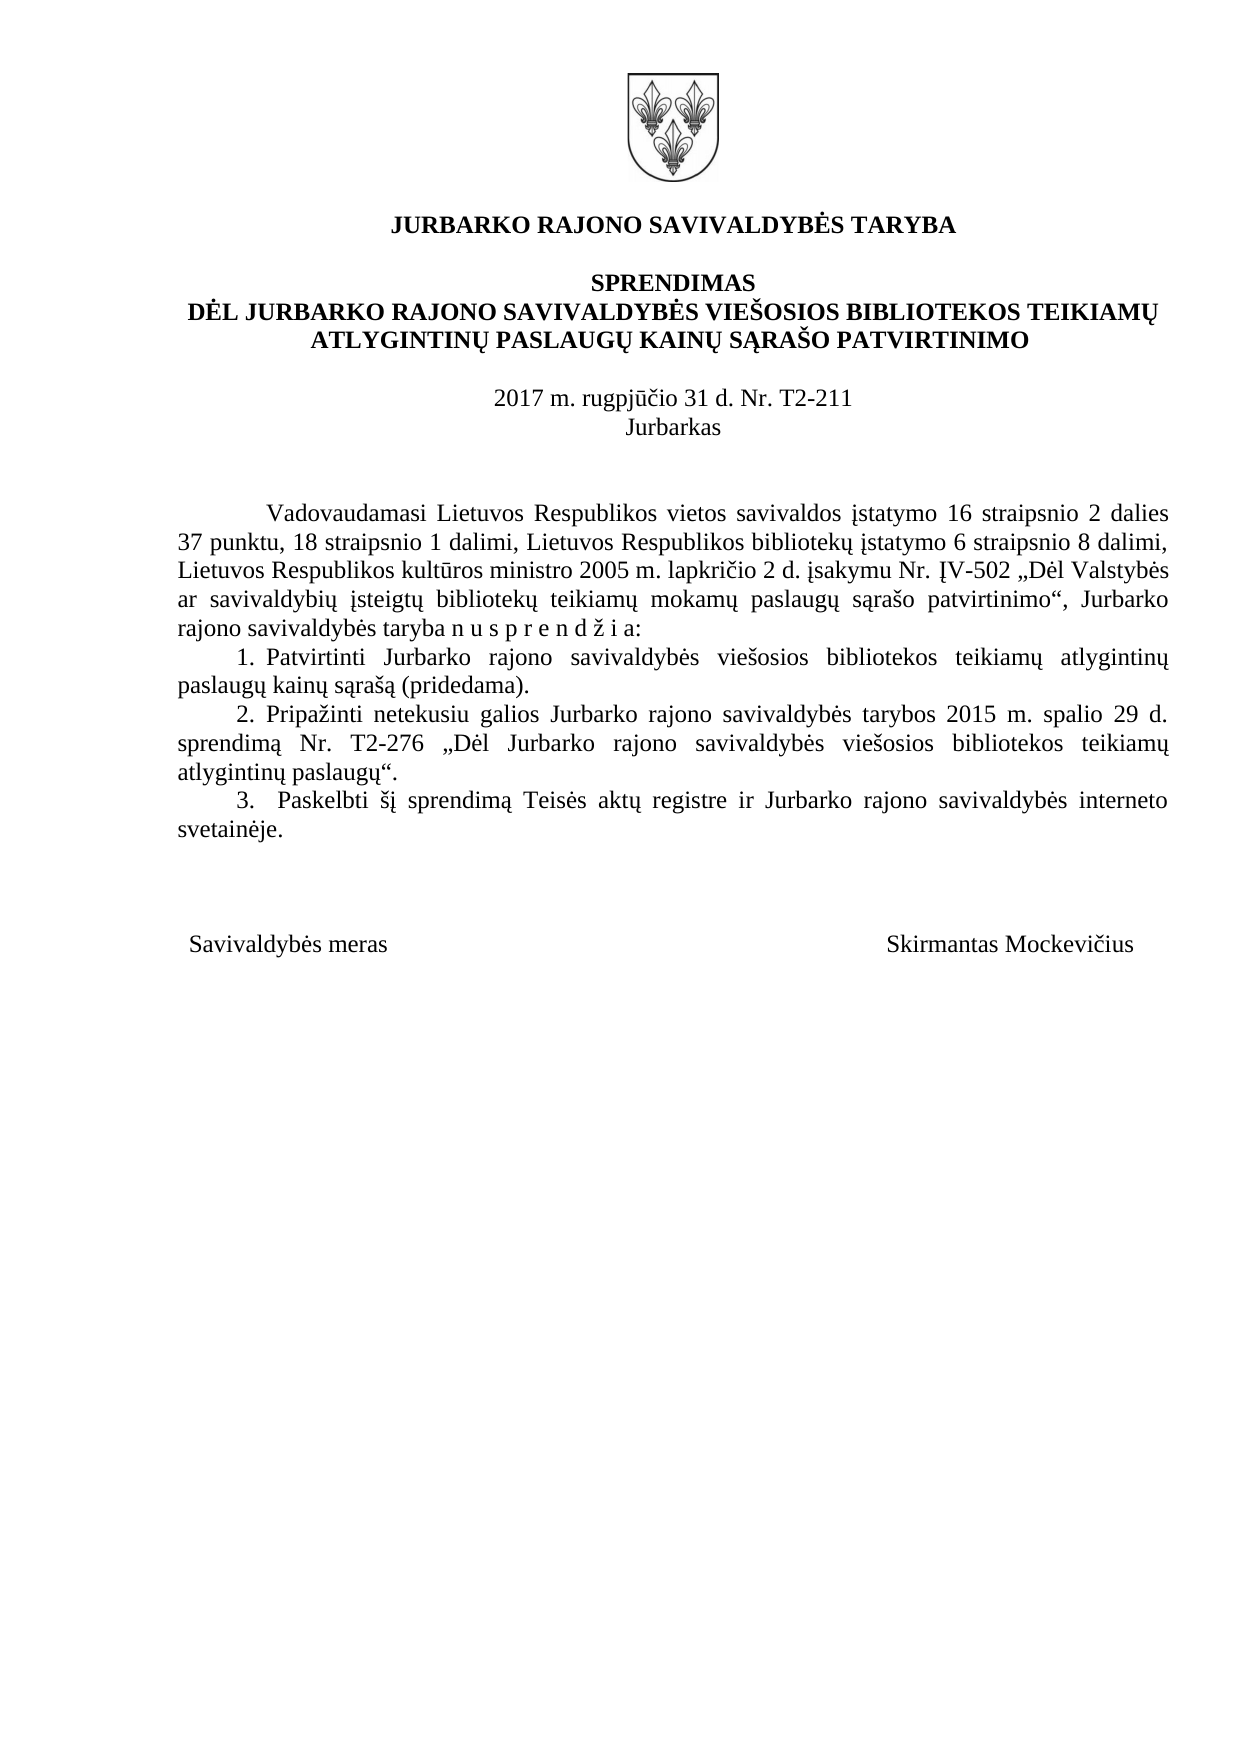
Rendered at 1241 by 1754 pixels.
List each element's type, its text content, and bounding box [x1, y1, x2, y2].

text JURBARKO RAJONO SAVIVALDYBĖS TARYBA [177, 211, 1169, 239]
text SPRENDIMAS [177, 268, 1169, 297]
text Vadovaudamasi Lietuvos Respublikos vietos savivaldos įstatymo 16 straipsnio 2 dalies 37 punktu, 18 straipsnio 1 dalimi, Lietuvos Respublikos bibliotekų įstatymo 6 straipsnio 8 dalimi, Lietuvos Respublikos kultūros ministro 2005 m. lapkričio 2 d. įsakymu Nr. ĮV-502 „Dėl Valstybės ar savivaldybių įsteigtų bibliotekų teikiamų mokamų paslaugų sąrašo patvirtinimo“, Jurbarko rajono savivaldybės taryba n u s p r e n d ž i a: [177, 498, 1169, 642]
text 2017 m. rugpjūčio 31 d. Nr. T2-211 [177, 383, 1169, 412]
text Jurbarkas [177, 412, 1169, 441]
text 1. Patvirtinti Jurbarko rajono savivaldybės viešosios bibliotekos teikiamų atlygintinų paslaugų kainų sąrašą (pridedama). [177, 642, 1169, 699]
text 3. Paskelbti šį sprendimą Teisės aktų registre ir Jurbarko rajono savivaldybės interneto svetainėje. [177, 786, 1169, 843]
text 2. Pripažinti netekusiu galios Jurbarko rajono savivaldybės tarybos 2015 m. spalio 29 d. sprendimą Nr. T2-276 „Dėl Jurbarko rajono savivaldybės viešosios bibliotekos teikiamų atlygintinų paslaugų“. [177, 699, 1169, 786]
text Savivaldybės meras Skirmantas Mockevičius [188, 929, 1169, 958]
text DĖL JURBARKO RAJONO SAVIVALDYBĖS VIEŠOSIOS BIBLIOTEKOS TEIKIAMŲ ATLYGINTINŲ PASLAUGŲ KAINŲ SĄRAŠO PATVIRTINIMO [177, 297, 1169, 354]
